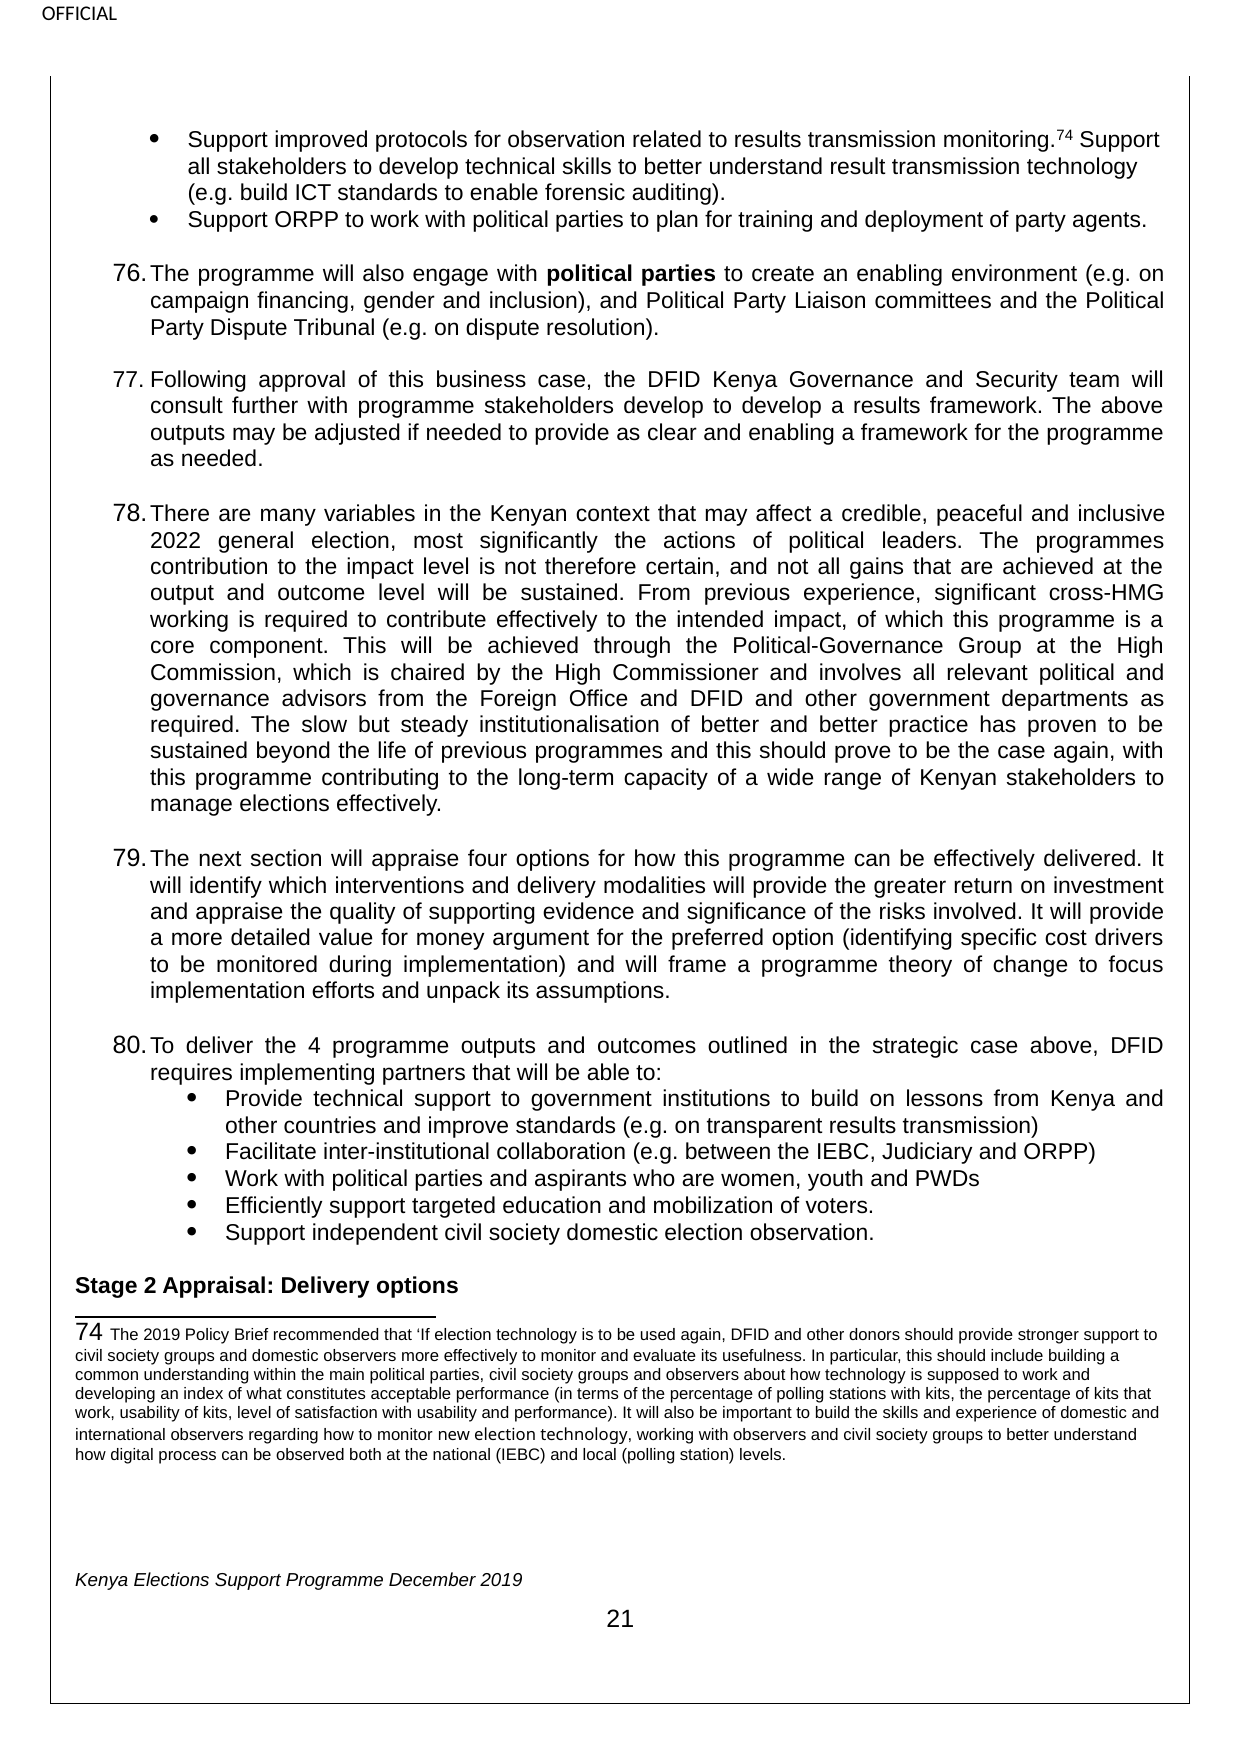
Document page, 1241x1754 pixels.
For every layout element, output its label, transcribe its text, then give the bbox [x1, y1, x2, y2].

text Stage 2 Appraisal: Delivery options [75, 1272, 1165, 1298]
list The programme will also engage with political parties to create an enabling environment (e.g. on campaign financing, gender and inclusion), and Political Party Liaison committees and the Political Party Dispute Tribunal (e.g. on dispute resolution). [112, 258, 1165, 340]
list Support improved protocols for observation related to results transmission monitoring. Support all stakeholders to develop technical skills to better understand result transmission technology (e.g. build ICT standards to enable forensic auditing). [150, 126, 1165, 206]
list Support independent civil society domestic election observation. [187, 1219, 1165, 1246]
list Work with political parties and aspirants who are women, youth and PWDs [187, 1165, 1165, 1192]
list The 2019 Policy Brief recommended that ‘If election technology is to be used again, DFID and other donors should provide stronger support to civil society groups and domestic observers more effectively to monitor and evaluate its usefulness. In particular, this should include building a common understanding within the main political parties, civil society groups and observers about how technology is supposed to work and developing an index of what constitutes acceptable performance (in terms of the percentage of polling stations with kits, the percentage of kits that work, usability of kits, level of satisfaction with usability and performance). It will also be important to build the skills and experience of domestic and international observers regarding how to monitor new election technology, working with observers and civil society groups to better understand how digital process can be observed both at the national (IEBC) and local (polling station) levels. [75, 1317, 1165, 1464]
list Efficiently support targeted education and mobilization of voters. [187, 1192, 1165, 1219]
list Following approval of this business case, the DFID Kenya Governance and Security team will consult further with programme stakeholders develop to develop a results framework. The above outputs may be adjusted if needed to provide as clear and enabling a framework for the programme as needed. [112, 366, 1165, 472]
list Support ORPP to work with political parties to plan for training and deployment of party agents. [150, 206, 1165, 232]
list To deliver the 4 programme outputs and outcomes outlined in the strategic case above, DFID requires implementing partners that will be able to: [112, 1030, 1165, 1085]
list The next section will appraise four options for how this programme can be effectively delivered. It will identify which interventions and delivery modalities will provide the greater return on investment and appraise the quality of supporting evidence and significance of the risks involved. It will provide a more detailed value for money argument for the preferred option (identifying specific cost drivers to be monitored during implementation) and will frame a programme theory of change to focus implementation efforts and unpack its assumptions. [112, 843, 1165, 1003]
list Provide technical support to government institutions to build on lessons from Kenya and other countries and improve standards (e.g. on transparent results transmission) [187, 1085, 1165, 1138]
list There are many variables in the Kenyan context that may affect a credible, peaceful and inclusive 2022 general election, most significantly the actions of political leaders. The programmes contribution to the impact level is not therefore certain, and not all gains that are achieved at the output and outcome level will be sustained. From previous experience, significant cross-HMG working is required to contribute effectively to the intended impact, of which this programme is a core component. This will be achieved through the Political-Governance Group at the High Commission, which is chaired by the High Commissioner and involves all relevant political and governance advisors from the Foreign Office and DFID and other government departments as required. The slow but steady institutionalisation of better and better practice has proven to be sustained beyond the life of previous programmes and this should prove to be the case again, with this programme contributing to the long-term capacity of a wide range of Kenyan stakeholders to manage elections effectively. [112, 498, 1165, 817]
list Facilitate inter-institutional collaboration (e.g. between the IEBC, Judiciary and ORPP) [187, 1138, 1165, 1165]
